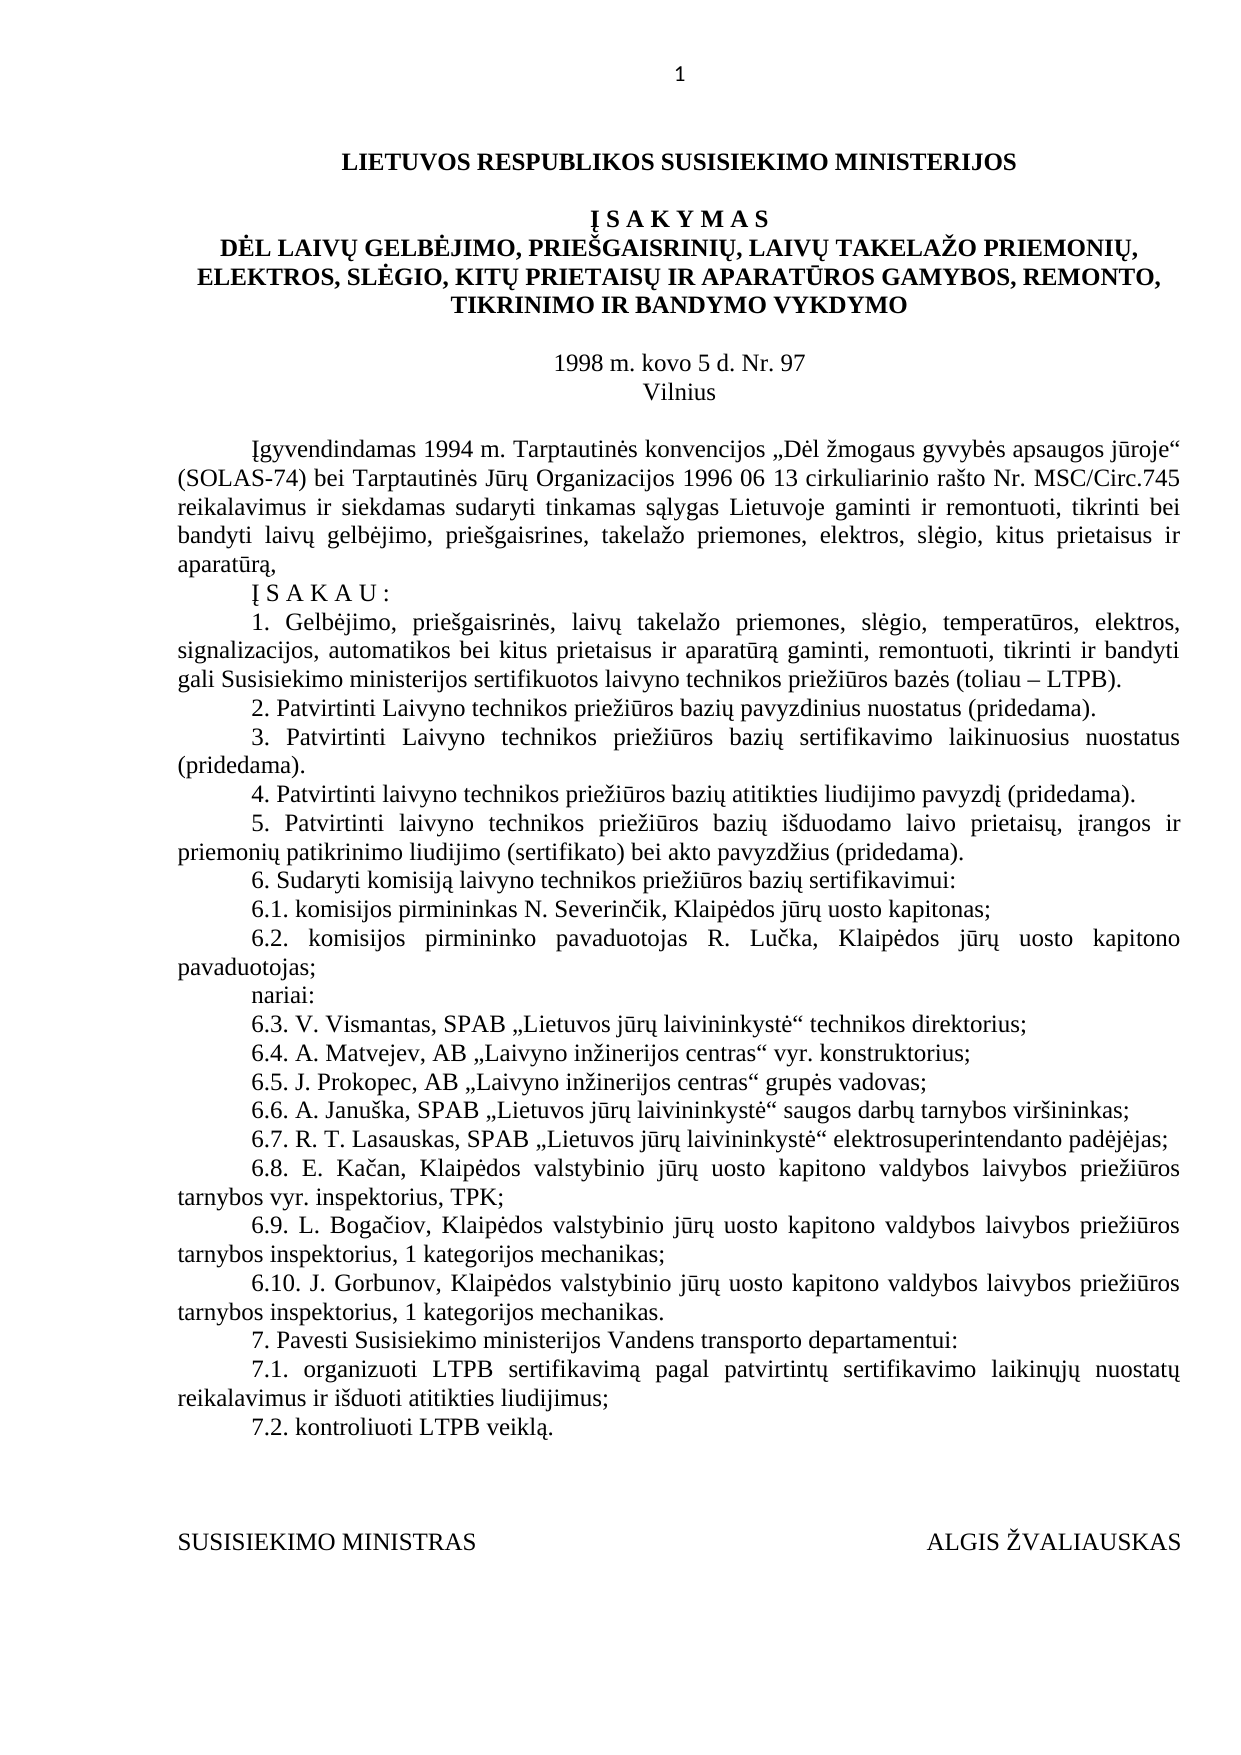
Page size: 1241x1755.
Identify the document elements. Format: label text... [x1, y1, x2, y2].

text 1998 m. kovo 5 d. Nr. 97 [177, 348, 1181, 377]
text LIETUVOS RESPUBLIKOS SUSISIEKIMO MINISTERIJOS [177, 147, 1181, 176]
text 6.6. A. Januška, SPAB „Lietuvos jūrų laivininkystė“ saugos darbų tarnybos viršininkas; [177, 1096, 1181, 1124]
text 6.1. komisijos pirmininkas N. Severinčik, Klaipėdos jūrų uosto kapitonas; [177, 894, 1181, 923]
text 2. Patvirtinti Laivyno technikos priežiūros bazių pavyzdinius nuostatus (pridedama). [177, 693, 1181, 722]
text SUSISIEKIMO MINISTRAS ALGIS ŽVALIAUSKAS [177, 1527, 1181, 1556]
text 5. Patvirtinti laivyno technikos priežiūros bazių išduodamo laivo prietaisų, įrangos ir priemonių patikrinimo liudijimo (sertifikato) bei akto pavyzdžius (pridedama). [177, 808, 1181, 866]
text Įgyvendindamas 1994 m. Tarptautinės konvencijos „Dėl žmogaus gyvybės apsaugos jūroje“ (SOLAS-74) bei Tarptautinės Jūrų Organizacijos 1996 06 13 cirkuliarinio rašto Nr. MSC/Circ.745 reikalavimus ir siekdamas sudaryti tinkamas sąlygas Lietuvoje gaminti ir remontuoti, tikrinti bei bandyti laivų gelbėjimo, priešgaisrines, takelažo priemones, elektros, slėgio, kitus prietaisus ir aparatūrą, [177, 434, 1181, 578]
text 7.2. kontroliuoti LTPB veiklą. [177, 1412, 1181, 1441]
text 6.8. E. Kačan, Klaipėdos valstybinio jūrų uosto kapitono valdybos laivybos priežiūros tarnybos vyr. inspektorius, TPK; [177, 1153, 1181, 1211]
text 7. Pavesti Susisiekimo ministerijos Vandens transporto departamentui: [177, 1326, 1181, 1354]
text 7.1. organizuoti LTPB sertifikavimą pagal patvirtintų sertifikavimo laikinųjų nuostatų reikalavimus ir išduoti atitikties liudijimus; [177, 1354, 1181, 1412]
text Į S A K Y M A S [177, 204, 1181, 233]
text Vilnius [177, 377, 1181, 406]
text 3. Patvirtinti Laivyno technikos priežiūros bazių sertifikavimo laikinuosius nuostatus (pridedama). [177, 722, 1181, 779]
text 6.3. V. Vismantas, SPAB „Lietuvos jūrų laivininkystė“ technikos direktorius; [177, 1009, 1181, 1038]
text 6.4. A. Matvejev, AB „Laivyno inžinerijos centras“ vyr. konstruktorius; [177, 1038, 1181, 1067]
text DĖL LAIVŲ GELBĖJIMO, PRIEŠGAISRINIŲ, LAIVŲ TAKELAŽO PRIEMONIŲ, ELEKTROS, SLĖGIO, KITŲ PRIETAISŲ IR APARATŪROS GAMYBOS, REMONTO, TIKRINIMO IR BANDYMO VYKDYMO [177, 233, 1181, 319]
text ĮSAKAU: [177, 578, 1181, 607]
text 4. Patvirtinti laivyno technikos priežiūros bazių atitikties liudijimo pavyzdį (pridedama). [177, 779, 1181, 808]
text 6.10. J. Gorbunov, Klaipėdos valstybinio jūrų uosto kapitono valdybos laivybos priežiūros tarnybos inspektorius, 1 kategorijos mechanikas. [177, 1268, 1181, 1326]
text 6.7. R. T. Lasauskas, SPAB „Lietuvos jūrų laivininkystė“ elektrosuperintendanto padėjėjas; [177, 1124, 1181, 1153]
text 6.2. komisijos pirmininko pavaduotojas R. Lučka, Klaipėdos jūrų uosto kapitono pavaduotojas; [177, 923, 1181, 981]
text 6.5. J. Prokopec, AB „Laivyno inžinerijos centras“ grupės vadovas; [177, 1067, 1181, 1096]
text 6.9. L. Bogačiov, Klaipėdos valstybinio jūrų uosto kapitono valdybos laivybos priežiūros tarnybos inspektorius, 1 kategorijos mechanikas; [177, 1211, 1181, 1268]
text nariai: [177, 981, 1181, 1009]
text 1. Gelbėjimo, priešgaisrinės, laivų takelažo priemones, slėgio, temperatūros, elektros, signalizacijos, automatikos bei kitus prietaisus ir aparatūrą gaminti, remontuoti, tikrinti ir bandyti gali Susisiekimo ministerijos sertifikuotos laivyno technikos priežiūros bazės (toliau – LTPB). [177, 607, 1181, 693]
text 6. Sudaryti komisiją laivyno technikos priežiūros bazių sertifikavimui: [177, 866, 1181, 894]
